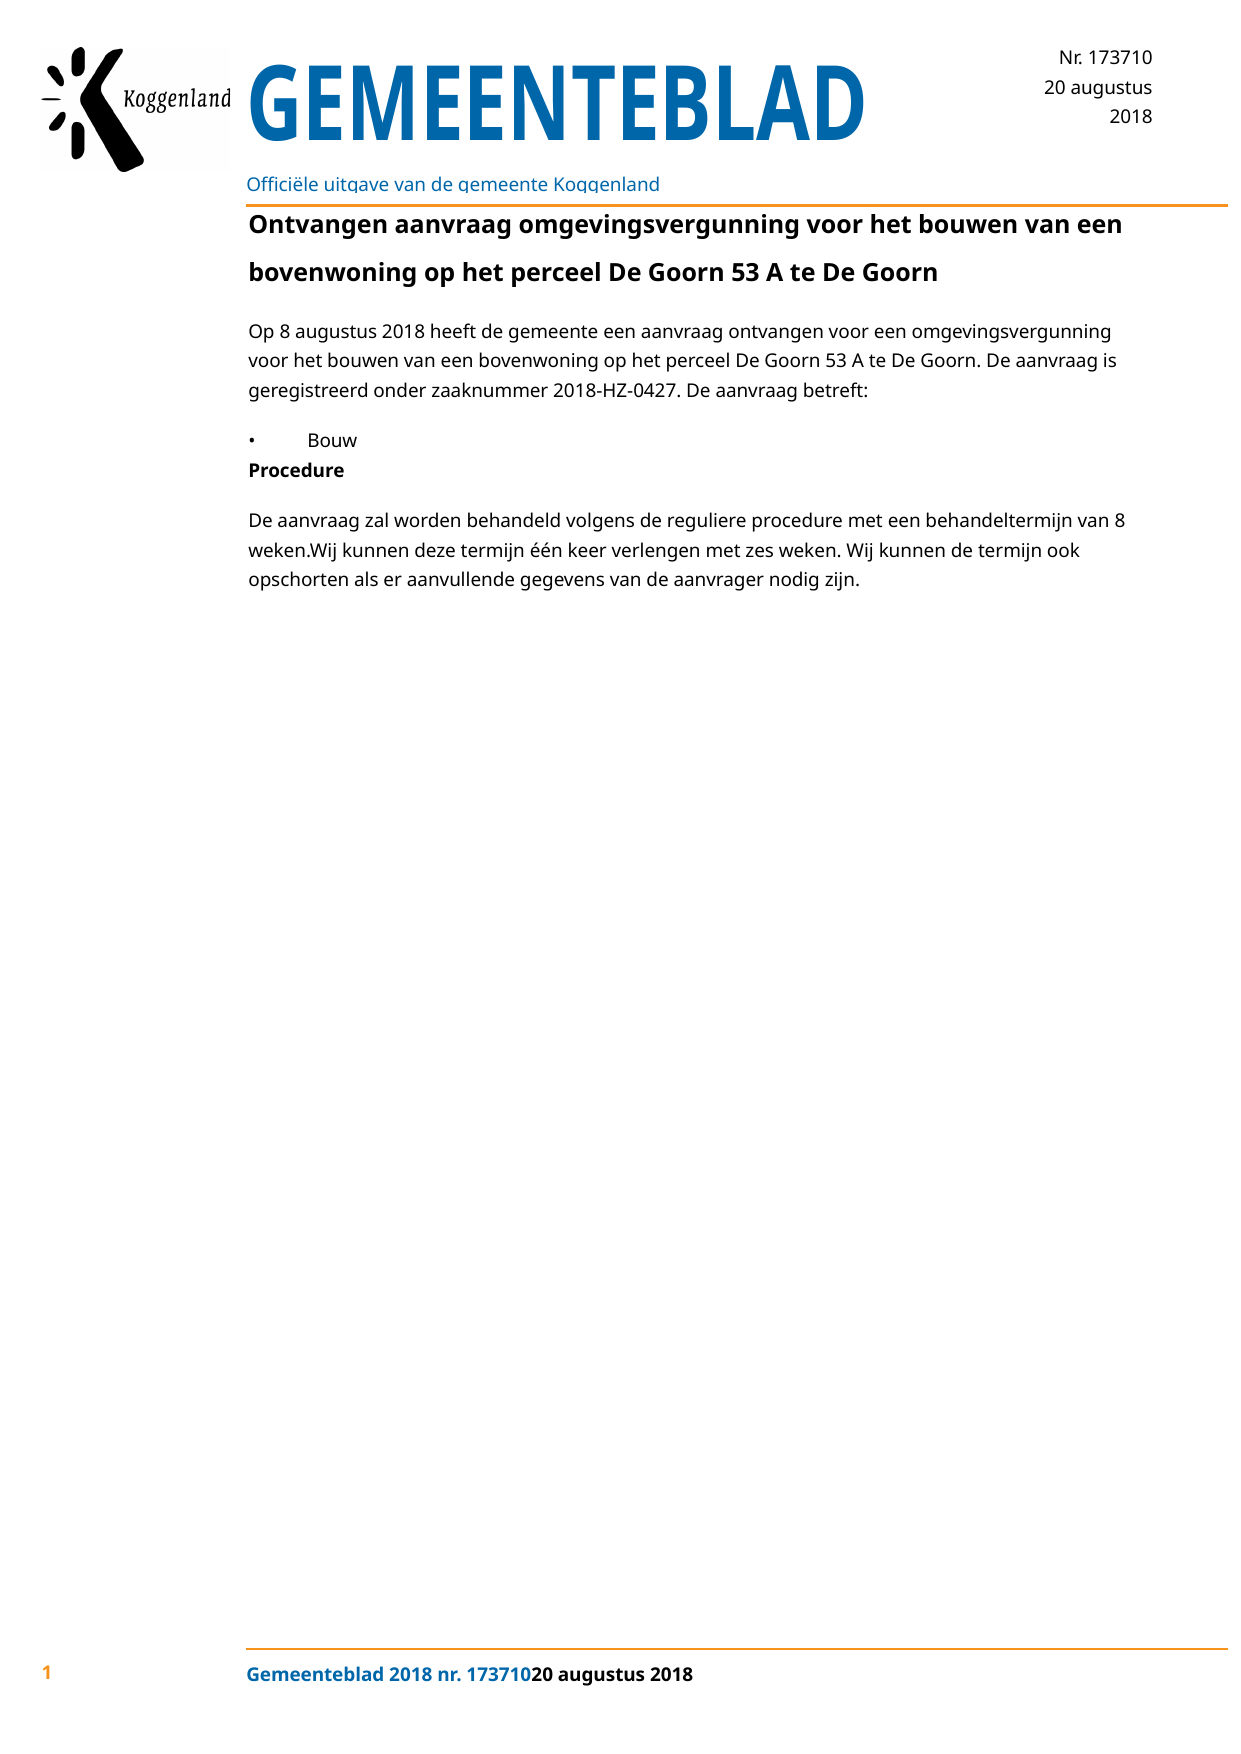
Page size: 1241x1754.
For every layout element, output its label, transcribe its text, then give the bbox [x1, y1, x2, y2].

text Procedure [248, 457, 1152, 483]
text De aanvraag zal worden behandeld volgens de reguliere procedure met een behandeltermijn van 8 weken.Wij kunnen deze termijn één keer verlengen met zes weken. Wij kunnen de termijn ook opschorten als er aanvullende gegevens van de aanvrager nodig zijn. [248, 507, 1152, 592]
text Op 8 augustus 2018 heeft de gemeente een aanvraag ontvangen voor een omgevingsvergunning voor het bouwen van een bovenwoning op het perceel De Goorn 53 A te De Goorn. De aanvraag is geregistreerd onder zaaknummer 2018-HZ-0427. De aanvraag betreft: [248, 318, 1152, 403]
list Bouw [248, 427, 1152, 453]
picture [41, 47, 231, 172]
text Ontvangen aanvraag omgevingsvergunning voor het bouwen van een bovenwoning op het perceel De Goorn 53 A te De Goorn [248, 207, 1152, 288]
